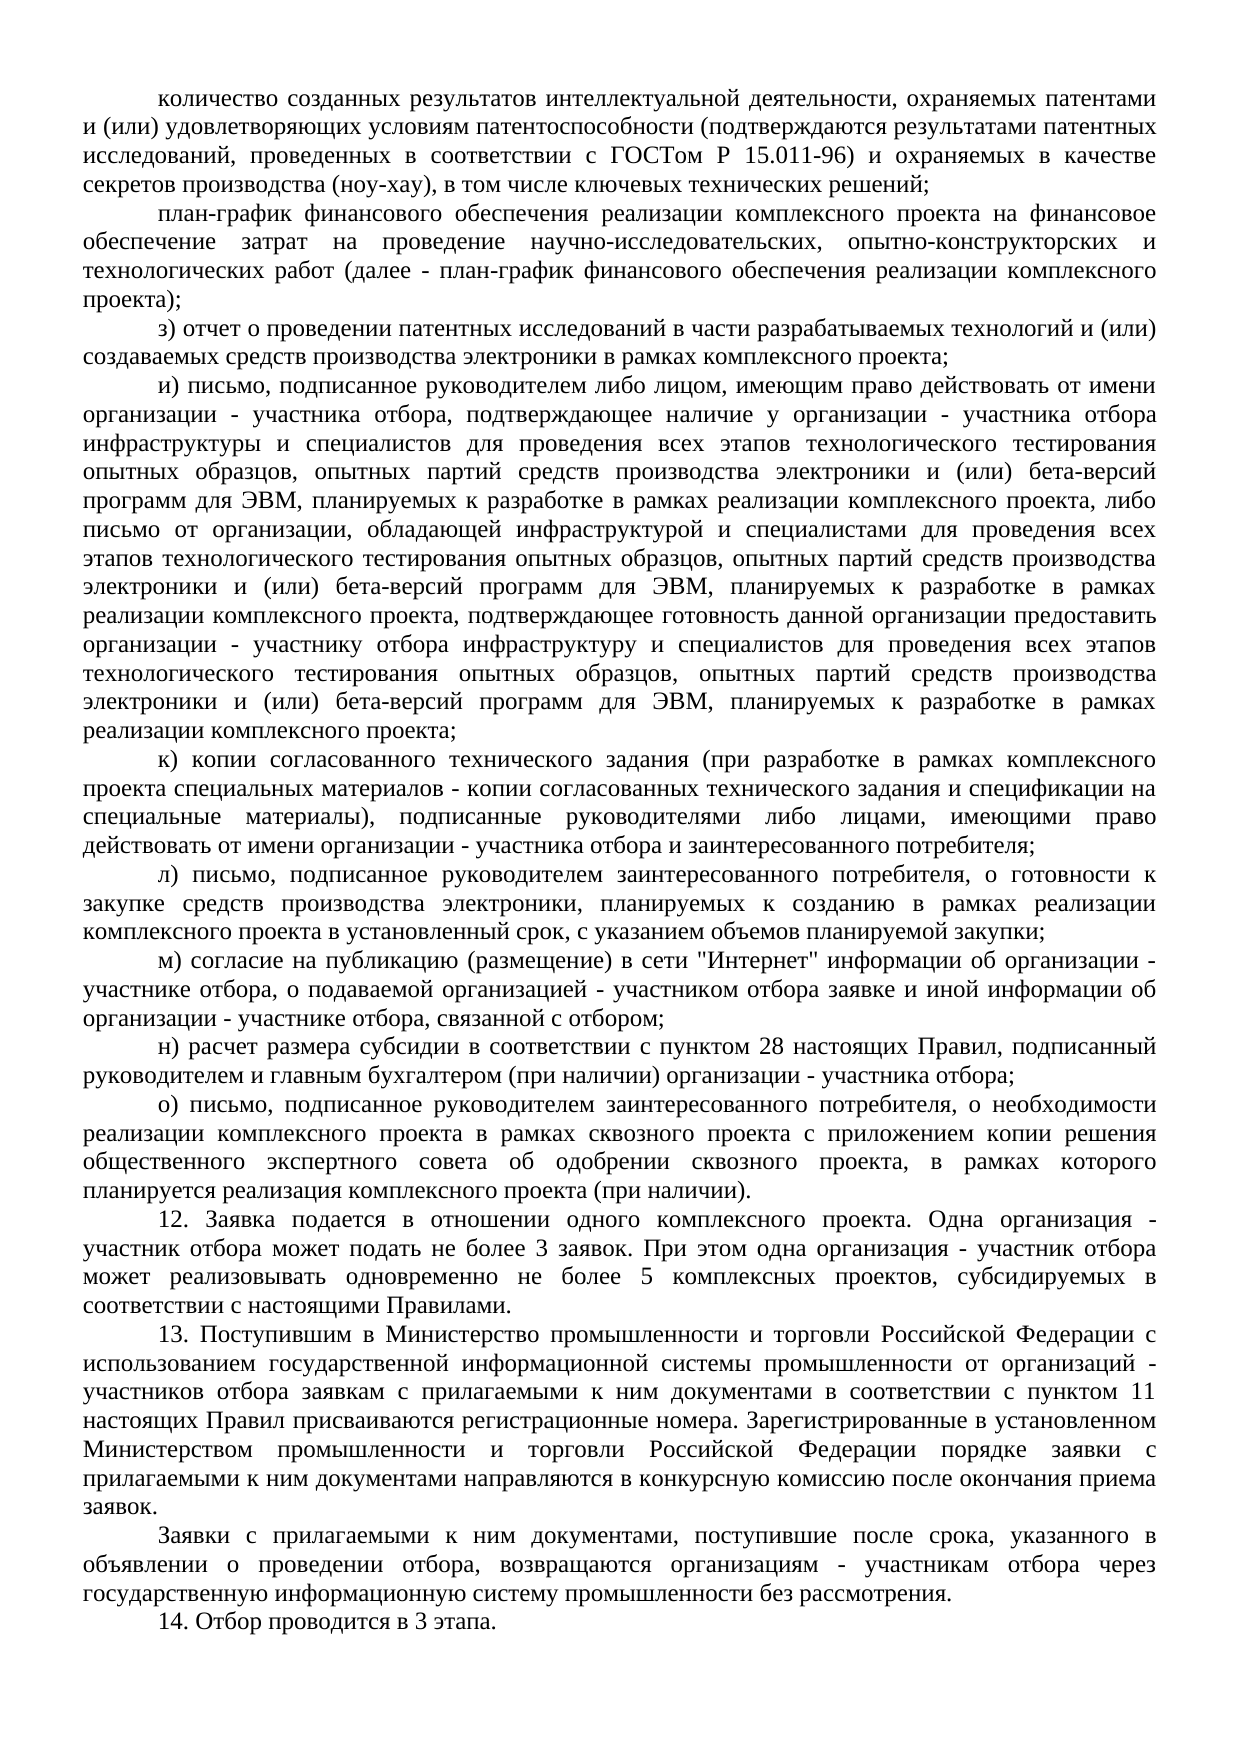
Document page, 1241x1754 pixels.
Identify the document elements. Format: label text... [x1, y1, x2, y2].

text 13. Поступившим в Министерство промышленности и торговли Российской Федерации с использованием государственной информационной системы промышленности от организаций - участников отбора заявкам с прилагаемыми к ним документами в соответствии с пунктом 11 настоящих Правил присваиваются регистрационные номера. Зарегистрированные в установленном Министерством промышленности и торговли Российской Федерации порядке заявки с прилагаемыми к ним документами направляются в конкурсную комиссию после окончания приема заявок. [83, 1319, 1157, 1520]
text м) согласие на публикацию (размещение) в сети "Интернет" информации об организации - участнике отбора, о подаваемой организацией - участником отбора заявке и иной информации об организации - участнике отбора, связанной с отбором; [83, 945, 1157, 1031]
text 12. Заявка подается в отношении одного комплексного проекта. Одна организация - участник отбора может подать не более 3 заявок. При этом одна организация - участник отбора может реализовывать одновременно не более 5 комплексных проектов, субсидируемых в соответствии с настоящими Правилами. [83, 1204, 1157, 1319]
text и) письмо, подписанное руководителем либо лицом, имеющим право действовать от имени организации - участника отбора, подтверждающее наличие у организации - участника отбора инфраструктуры и специалистов для проведения всех этапов технологического тестирования опытных образцов, опытных партий средств производства электроники и (или) бета-версий программ для ЭВМ, планируемых к разработке в рамках реализации комплексного проекта, либо письмо от организации, обладающей инфраструктурой и специалистами для проведения всех этапов технологического тестирования опытных образцов, опытных партий средств производства электроники и (или) бета-версий программ для ЭВМ, планируемых к разработке в рамках реализации комплексного проекта, подтверждающее готовность данной организации предоставить организации - участнику отбора инфраструктуру и специалистов для проведения всех этапов технологического тестирования опытных образцов, опытных партий средств производства электроники и (или) бета-версий программ для ЭВМ, планируемых к разработке в рамках реализации комплексного проекта; [83, 370, 1157, 744]
text з) отчет о проведении патентных исследований в части разрабатываемых технологий и (или) создаваемых средств производства электроники в рамках комплексного проекта; [83, 313, 1157, 370]
text Заявки с прилагаемыми к ним документами, поступившие после срока, указанного в объявлении о проведении отбора, возвращаются организациям - участникам отбора через государственную информационную систему промышленности без рассмотрения. [83, 1520, 1157, 1606]
text план-график финансового обеспечения реализации комплексного проекта на финансовое обеспечение затрат на проведение научно-исследовательских, опытно-конструкторских и технологических работ (далее - план-график финансового обеспечения реализации комплексного проекта); [83, 198, 1157, 313]
text н) расчет размера субсидии в соответствии с пунктом 28 настоящих Правил, подписанный руководителем и главным бухгалтером (при наличии) организации - участника отбора; [83, 1031, 1157, 1089]
text о) письмо, подписанное руководителем заинтересованного потребителя, о необходимости реализации комплексного проекта в рамках сквозного проекта с приложением копии решения общественного экспертного совета об одобрении сквозного проекта, в рамках которого планируется реализация комплексного проекта (при наличии). [83, 1089, 1157, 1204]
text к) копии согласованного технического задания (при разработке в рамках комплексного проекта специальных материалов - копии согласованных технического задания и спецификации на специальные материалы), подписанные руководителями либо лицами, имеющими право действовать от имени организации - участника отбора и заинтересованного потребителя; [83, 744, 1157, 859]
text 14. Отбор проводится в 3 этапа. [83, 1606, 1157, 1635]
text л) письмо, подписанное руководителем заинтересованного потребителя, о готовности к закупке средств производства электроники, планируемых к созданию в рамках реализации комплексного проекта в установленный срок, с указанием объемов планируемой закупки; [83, 859, 1157, 945]
text количество созданных результатов интеллектуальной деятельности, охраняемых патентами и (или) удовлетворяющих условиям патентоспособности (подтверждаются результатами патентных исследований, проведенных в соответствии с ГОСТом Р 15.011-96) и охраняемых в качестве секретов производства (ноу-хау), в том числе ключевых технических решений; [83, 83, 1157, 198]
